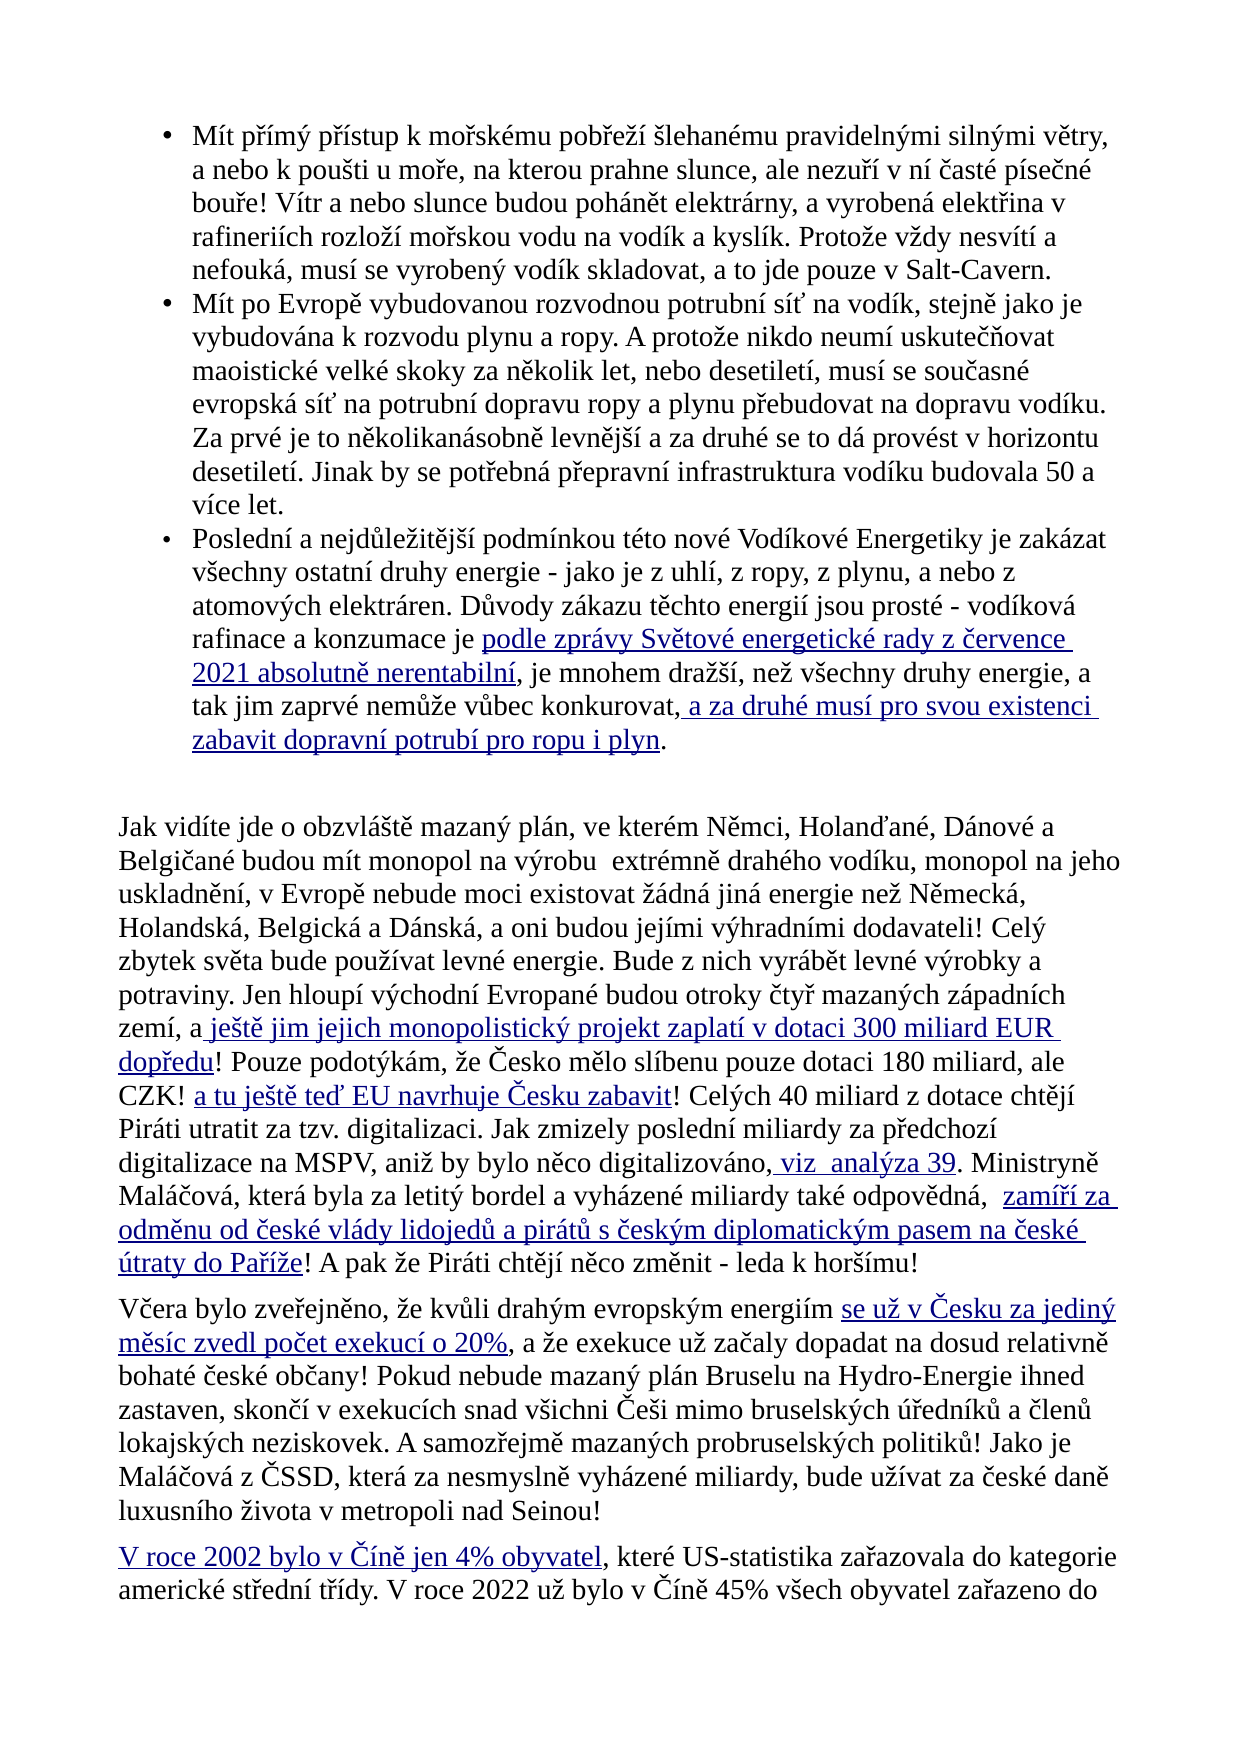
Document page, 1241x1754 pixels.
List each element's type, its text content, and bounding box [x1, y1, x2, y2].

list Poslední a nejdůležitější podmínkou této nové Vodíkové Energetiky je zakázat všechny ostatní druhy energie - jako je z uhlí, z ropy, z plynu, a nebo z atomových elektráren. Důvody zákazu těchto energií jsou prosté - vodíková rafinace a konzumace je podle zprávy Světové energetické rady z července 2021 absolutně nerentabilní, je mnohem dražší, než všechny druhy energie, a tak jim zaprvé nemůže vůbec konkurovat, a za druhé musí pro svou existenci zabavit dopravní potrubí pro ropu i plyn. [162, 521, 1122, 756]
text Jak vidíte jde o obzvláště mazaný plán, ve kterém Němci, Holanďané, Dánové a Belgičané budou mít monopol na výrobu extrémně drahého vodíku, monopol na jeho uskladnění, v Evropě nebude moci existovat žádná jiná energie než Německá, Holandská, Belgická a Dánská, a oni budou jejími výhradními dodavateli! Celý zbytek světa bude používat levné energie. Bude z nich vyrábět levné výrobky a potraviny. Jen hloupí východní Evropané budou otroky čtyř mazaných západních zemí, a ještě jim jejich monopolistický projekt zaplatí v dotaci 300 miliard EUR dopředu! Pouze podotýkám, že Česko mělo slíbenu pouze dotaci 180 miliard, ale CZK! a tu ještě teď EU navrhuje Česku zabavit! Celých 40 miliard z dotace chtějí Piráti utratit za tzv. digitalizaci. Jak zmizely poslední miliardy za předchozí digitalizace na MSPV, aniž by bylo něco digitalizováno, viz analýza 39. Ministryně Maláčová, která byla za letitý bordel a vyházené miliardy také odpovědná, zamíří za odměnu od české vlády lidojedů a pirátů s českým diplomatickým pasem na české útraty do Paříže! A pak že Piráti chtějí něco změnit - leda k horšímu! [118, 809, 1122, 1279]
list Mít přímý přístup k mořskému pobřeží šlehanému pravidelnými silnými větry, a nebo k poušti u moře, na kterou prahne slunce, ale nezuří v ní časté písečné bouře! Vítr a nebo slunce budou pohánět elektrárny, a vyrobená elektřina v rafineriích rozloží mořskou vodu na vodík a kyslík. Protože vždy nesvítí a nefouká, musí se vyrobený vodík skladovat, a to jde pouze v Salt-Cavern. [162, 118, 1122, 286]
list Mít po Evropě vybudovanou rozvodnou potrubní síť na vodík, stejně jako je vybudována k rozvodu plynu a ropy. A protože nikdo neumí uskutečňovat maoistické velké skoky za několik let, nebo desetiletí, musí se současné evropská síť na potrubní dopravu ropy a plynu přebudovat na dopravu vodíku. Za prvé je to několikanásobně levnější a za druhé se to dá provést v horizontu desetiletí. Jinak by se potřebná přepravní infrastruktura vodíku budovala 50 a více let. [162, 286, 1122, 521]
text Včera bylo zveřejněno, že kvůli drahým evropským energiím se už v Česku za jediný měsíc zvedl počet exekucí o 20%, a že exekuce už začaly dopadat na dosud relativně bohaté české občany! Pokud nebude mazaný plán Bruselu na Hydro-Energie ihned zastaven, skončí v exekucích snad všichni Češi mimo bruselských úředníků a členů lokajských neziskovek. A samozřejmě mazaných probruselských politiků! Jako je Maláčová z ČSSD, která za nesmyslně vyházené miliardy, bude užívat za české daně luxusního života v metropoli nad Seinou! [118, 1291, 1122, 1526]
text V roce 2002 bylo v Číně jen 4% obyvatel, které US-statistika zařazovala do kategorie americké střední třídy. V roce 2022 už bylo v Číně 45% všech obyvatel zařazeno do [118, 1539, 1122, 1606]
